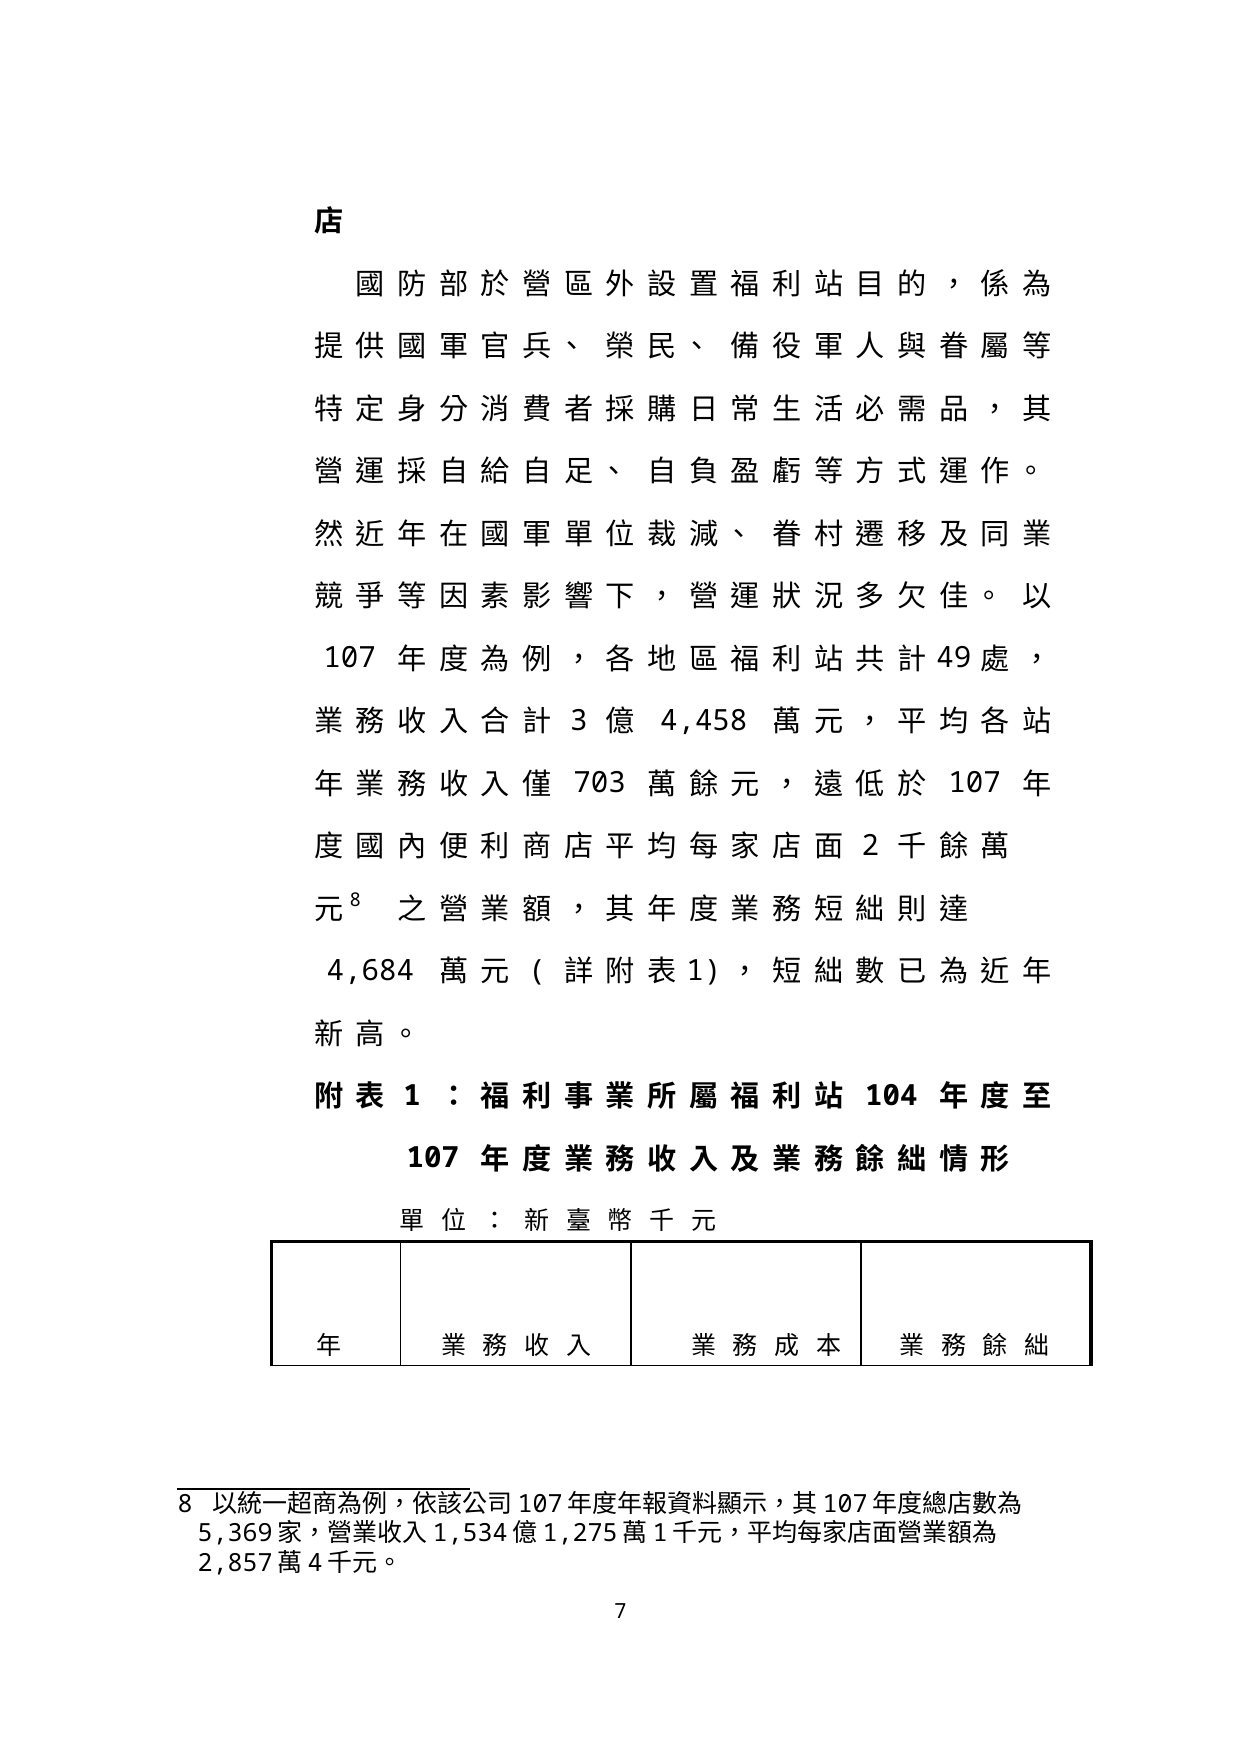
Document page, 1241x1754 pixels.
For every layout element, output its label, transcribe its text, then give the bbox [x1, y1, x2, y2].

table_header 年 [273, 1243, 400, 1365]
table_header 業務收入 [401, 1243, 630, 1365]
table_header 業務成本 [632, 1243, 860, 1365]
text 附表1：福利事業所屬福利站104年度至107年度業務收入及業務餘絀情形 單位：新臺幣千元 [271, 1052, 1058, 1240]
text 國防部於營區外設置福利站目的，係為提供國軍官兵、榮民、備役軍人與眷屬等特定身分消費者採購日常生活必需品，其營運採自給自足、自負盈虧等方式運作。然近年在國軍單位裁減、眷村遷移及同業競爭等因素影響下，營運狀況多欠佳。以107年度為例，各地區福利站共計49處，業務收入合計3億4,458萬元，平均各站年業務收入僅703萬餘元，遠低於107年度國內便利商店平均每家店面2千餘萬元之營業額，其年度業務短絀則達4,684萬元(詳附表1)，短絀數已為近年新高。 [271, 240, 1058, 1052]
text 以統一超商為例，依該公司107年度年報資料顯示，其107年度總店數為5,369家，營業收入1,534億1,275萬1千元，平均每家店面營業額為2,857萬4千元。 [177, 1489, 1063, 1577]
text 店 [242, 177, 1058, 240]
table_header 業務餘絀 [862, 1243, 1089, 1365]
